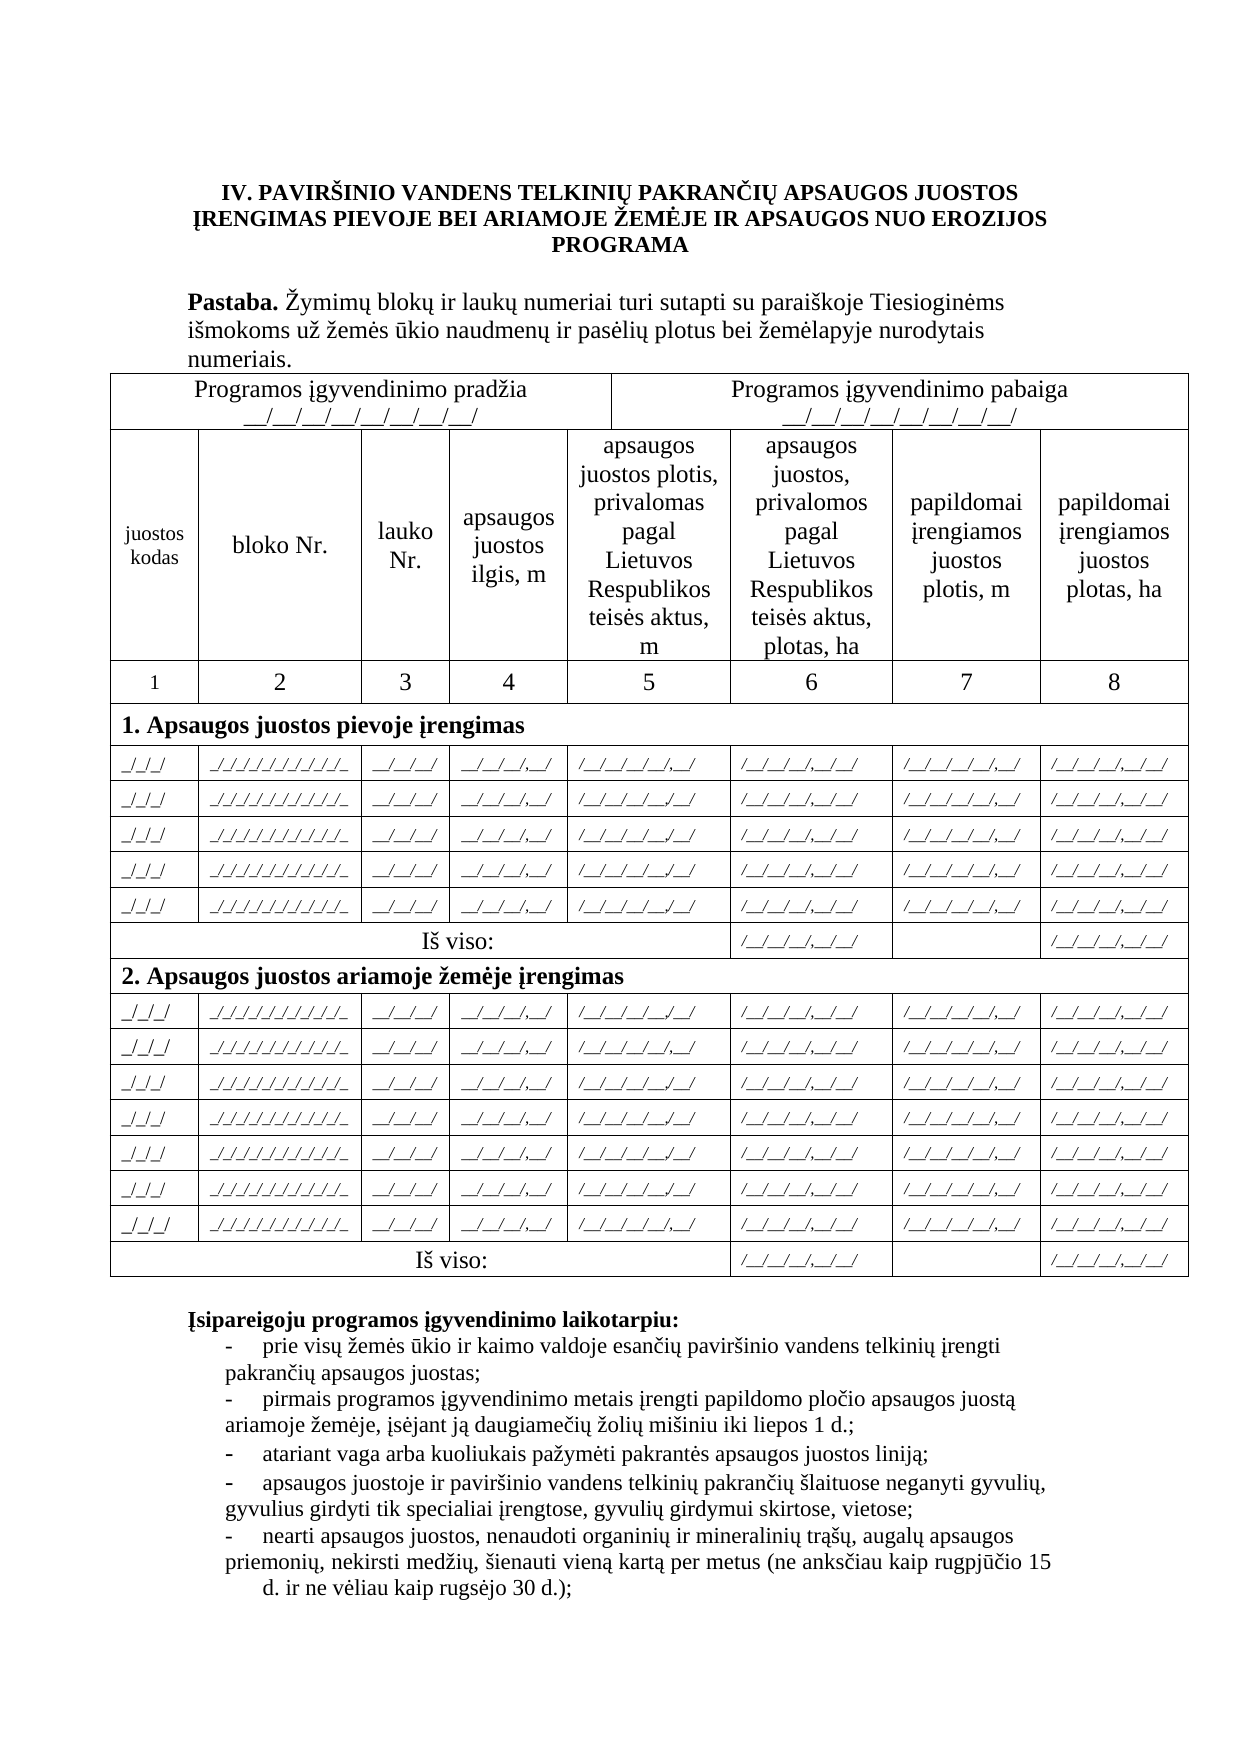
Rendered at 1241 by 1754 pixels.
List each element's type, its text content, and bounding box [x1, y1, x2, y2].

table_cell _/_/_/_/_/_/_/_/_/_/_ [199, 746, 361, 780]
table_cell apsaugos juostos ilgis, m [450, 430, 567, 660]
table_cell /__/__/__/__,/__/ [568, 1065, 730, 1099]
table_cell /__/__/__/__/,__/ [893, 1136, 1040, 1170]
table_cell /__/__/__/__/,__/ [893, 852, 1040, 887]
table_cell juostos kodas [111, 430, 198, 660]
table_cell apsaugos juostos plotis, privalomas pagal Lietuvos Respublikos teisės aktus, m [568, 430, 730, 660]
table_cell _/_/_/_/_/_/_/_/_/_/_ [199, 1136, 361, 1170]
table_cell /__/__/__/,__/__/ [1041, 746, 1188, 780]
table_cell 3 [362, 661, 449, 702]
table_cell 2. Apsaugos juostos ariamoje žemėje įrengimas [111, 959, 1188, 993]
table_cell _/_/_/_/_/_/_/_/_/_/_ [199, 781, 361, 816]
table_cell /__/__/__/,__/__/ [731, 1136, 892, 1170]
table_cell /__/__/__/,__/__/ [731, 1206, 892, 1241]
table_cell /__/__/__/,__/__/ [1041, 994, 1188, 1028]
table_cell __/__/__/ [362, 746, 449, 780]
table_cell papildomai įrengiamos juostos plotas, ha [1041, 430, 1188, 660]
text pakrančių apsaugos juostas; [225, 1359, 1053, 1385]
table_cell _/_/_/ [111, 1100, 198, 1134]
table_cell 6 [731, 661, 892, 702]
list nearti apsaugos juostos, nenaudoti organinių ir mineralinių trąšų, augalų apsaugos [225, 1522, 1053, 1548]
table_cell _/_/_/ [111, 781, 198, 816]
table_cell _/_/_/_/_/_/_/_/_/_/_ [199, 852, 361, 887]
table_cell /__/__/__/__,/__/ [568, 1136, 730, 1170]
table_cell __/__/__/,__/ [450, 746, 567, 780]
table_cell /__/__/__/,__/__/ [731, 852, 892, 887]
table_cell [893, 1242, 1040, 1276]
table_cell __/__/__/,__/ [450, 994, 567, 1028]
table_cell /__/__/__/,__/__/ [731, 888, 892, 922]
list pirmais programos įgyvendinimo metais įrengti papildomo pločio apsaugos juostą [225, 1385, 1053, 1411]
table_cell _/_/_/ [111, 1065, 198, 1099]
table_cell _/_/_/_/_/_/_/_/_/_/_ [199, 888, 361, 922]
table_cell /__/__/__/__/,__/ [893, 1065, 1040, 1099]
table_cell /__/__/__/__/,__/ [568, 1029, 730, 1064]
table_cell bloko Nr. [199, 430, 361, 660]
table_cell 2 [199, 661, 361, 702]
table_cell __/__/__/ [362, 888, 449, 922]
list atariant vaga arba kuoliukais pažymėti pakrantės apsaugos juostos liniją; [225, 1438, 1053, 1467]
table_cell /__/__/__/,__/__/ [731, 1171, 892, 1205]
table_cell /__/__/__/,__/__/ [1041, 852, 1188, 887]
table_cell /__/__/__/,__/__/ [1041, 817, 1188, 851]
table_cell /__/__/__/__/,__/ [893, 888, 1040, 922]
table_cell /__/__/__/,__/__/ [731, 1029, 892, 1064]
table_cell /__/__/__/,__/__/ [1041, 1206, 1188, 1241]
table_cell /__/__/__/__/,__/ [893, 781, 1040, 816]
table_cell /__/__/__/,__/__/ [731, 817, 892, 851]
table_cell _/_/_/_/_/_/_/_/_/_/_ [199, 1171, 361, 1205]
table_cell /__/__/__/,__/__/ [1041, 923, 1188, 957]
table_cell /__/__/__/__/,__/ [568, 1206, 730, 1241]
table_cell /__/__/__/__/,__/ [893, 1206, 1040, 1241]
table_cell /__/__/__/__/,__/ [893, 1100, 1040, 1134]
table_cell /__/__/__/,__/__/ [1041, 1100, 1188, 1134]
table_cell __/__/__/,__/ [450, 1136, 567, 1170]
table_cell __/__/__/,__/ [450, 1065, 567, 1099]
table_cell _/_/_/ [111, 888, 198, 922]
table_cell /__/__/__/,__/__/ [731, 923, 892, 957]
table_cell __/__/__/,__/ [450, 1206, 567, 1241]
table_cell __/__/__/,__/ [450, 781, 567, 816]
text IV. PAVIRŠINIO VANDENS TELKINIŲ PAKRANČIŲ APSAUGOS JUOSTOS ĮRENGIMAS PIEVOJE BEI ARIAMOJE ŽEMĖJE IR APSAUGOS NUO EROZIJOS PROGRAMA [187, 179, 1053, 258]
table_cell 5 [568, 661, 730, 702]
text Įsipareigoju programos įgyvendinimo laikotarpiu: [187, 1306, 1053, 1332]
table_cell /__/__/__/,__/__/ [1041, 1029, 1188, 1064]
table_cell Iš viso: [111, 1242, 730, 1276]
table_cell 4 [450, 661, 567, 702]
table_cell /__/__/__/,__/__/ [731, 994, 892, 1028]
table_cell /__/__/__/__,/__/ [568, 852, 730, 887]
table_cell /__/__/__/__,/__/ [568, 1171, 730, 1205]
text priemonių, nekirsti medžių, šienauti vieną kartą per metus (ne anksčiau kaip rugpjūčio 15 d. ir ne vėliau kaip rugsėjo 30 d.); [225, 1548, 1053, 1601]
table_cell __/__/__/ [362, 1065, 449, 1099]
table_cell /__/__/__/,__/__/ [731, 746, 892, 780]
table_cell papildomai įrengiamos juostos plotis, m [893, 430, 1040, 660]
table_cell _/_/_/ [111, 746, 198, 780]
table_cell /__/__/__/__,/__/ [568, 994, 730, 1028]
table_cell __/__/__/,__/ [450, 817, 567, 851]
table_cell _/_/_/_/_/_/_/_/_/_/_ [199, 817, 361, 851]
table_cell __/__/__/ [362, 781, 449, 816]
table_cell /__/__/__/,__/__/ [1041, 1136, 1188, 1170]
table_cell /__/__/__/,__/__/ [1041, 1065, 1188, 1099]
table_cell _/_/_/ [111, 817, 198, 851]
table_cell __/__/__/ [362, 1206, 449, 1241]
table_cell /__/__/__/__/,__/ [893, 746, 1040, 780]
table_cell _/_/_/_/_/_/_/_/_/_/_ [199, 1206, 361, 1241]
table_cell _/_/_/_/_/_/_/_/_/_/_ [199, 1029, 361, 1064]
table_cell /__/__/__/__/,__/ [568, 746, 730, 780]
table_cell /__/__/__/,__/__/ [1041, 888, 1188, 922]
table_cell __/__/__/ [362, 1136, 449, 1170]
table_cell _/_/_/ [111, 1029, 198, 1064]
table_header Programos įgyvendinimo pradžia __/__/__/__/__/__/__/__/ [111, 374, 611, 429]
table_cell _/_/_/ [111, 1136, 198, 1170]
table_cell __/__/__/ [362, 817, 449, 851]
table_cell /__/__/__/,__/__/ [731, 1242, 892, 1276]
table_cell __/__/__/ [362, 1029, 449, 1064]
table_cell __/__/__/,__/ [450, 852, 567, 887]
table_cell _/_/_/_/_/_/_/_/_/_/_ [199, 994, 361, 1028]
table_cell /__/__/__/,__/__/ [1041, 1242, 1188, 1276]
text gyvulius girdyti tik specialiai įrengtose, gyvulių girdymui skirtose, vietose; [225, 1495, 1053, 1522]
table_cell apsaugos juostos, privalomos pagal Lietuvos Respublikos teisės aktus, plotas, ha [731, 430, 892, 660]
table_cell /__/__/__/,__/__/ [731, 1065, 892, 1099]
table_cell __/__/__/,__/ [450, 1100, 567, 1134]
table_cell _/_/_/ [111, 1206, 198, 1241]
table_cell _/_/_/ [111, 1171, 198, 1205]
table_cell Iš viso: [111, 923, 730, 957]
table_cell _/_/_/ [111, 852, 198, 887]
table_cell __/__/__/,__/ [450, 1171, 567, 1205]
text Pastaba. Žymimų blokų ir laukų numeriai turi sutapti su paraiškoje Tiesioginėms išmokoms už žemės ūkio naudmenų ir pasėlių plotus bei žemėlapyje nurodytais numeriais. [187, 287, 1053, 373]
table_cell /__/__/__/__/,__/ [893, 994, 1040, 1028]
table_cell 7 [893, 661, 1040, 702]
table_cell _/_/_/_/_/_/_/_/_/_/_ [199, 1100, 361, 1134]
table_cell lauko Nr. [362, 430, 449, 660]
table_cell /__/__/__/,__/__/ [1041, 1171, 1188, 1205]
list prie visų žemės ūkio ir kaimo valdoje esančių paviršinio vandens telkinių įrengti [225, 1332, 1053, 1359]
table_cell __/__/__/,__/ [450, 1029, 567, 1064]
table_cell __/__/__/,__/ [450, 888, 567, 922]
list apsaugos juostoje ir paviršinio vandens telkinių pakrančių šlaituose neganyti gyvulių, [225, 1467, 1053, 1495]
table_cell /__/__/__/__,/__/ [568, 781, 730, 816]
table_cell /__/__/__/__/,__/ [893, 1029, 1040, 1064]
table_cell __/__/__/ [362, 1171, 449, 1205]
table_cell 8 [1041, 661, 1188, 702]
table_cell /__/__/__/,__/__/ [1041, 781, 1188, 816]
table_cell 1 [111, 661, 198, 702]
table_cell 1. Apsaugos juostos pievoje įrengimas [111, 704, 1188, 745]
table_cell /__/__/__/__,/__/ [568, 817, 730, 851]
table_cell /__/__/__/,__/__/ [731, 1100, 892, 1134]
table_cell /__/__/__/__,/__/ [568, 888, 730, 922]
text ariamoje žemėje, įsėjant ją daugiamečių žolių mišiniu iki liepos 1 d.; [225, 1411, 1053, 1438]
table_cell /__/__/__/,__/__/ [731, 781, 892, 816]
table_cell _/_/_/ [111, 994, 198, 1028]
table_cell [893, 923, 1040, 957]
table_cell __/__/__/ [362, 1100, 449, 1134]
table_cell __/__/__/ [362, 852, 449, 887]
table_cell /__/__/__/__/,__/ [893, 1171, 1040, 1205]
table_header Programos įgyvendinimo pabaiga __/__/__/__/__/__/__/__/ [612, 374, 1188, 429]
table_cell __/__/__/ [362, 994, 449, 1028]
table_cell /__/__/__/__,/__/ [568, 1100, 730, 1134]
table_cell _/_/_/_/_/_/_/_/_/_/_ [199, 1065, 361, 1099]
table_cell /__/__/__/__/,__/ [893, 817, 1040, 851]
